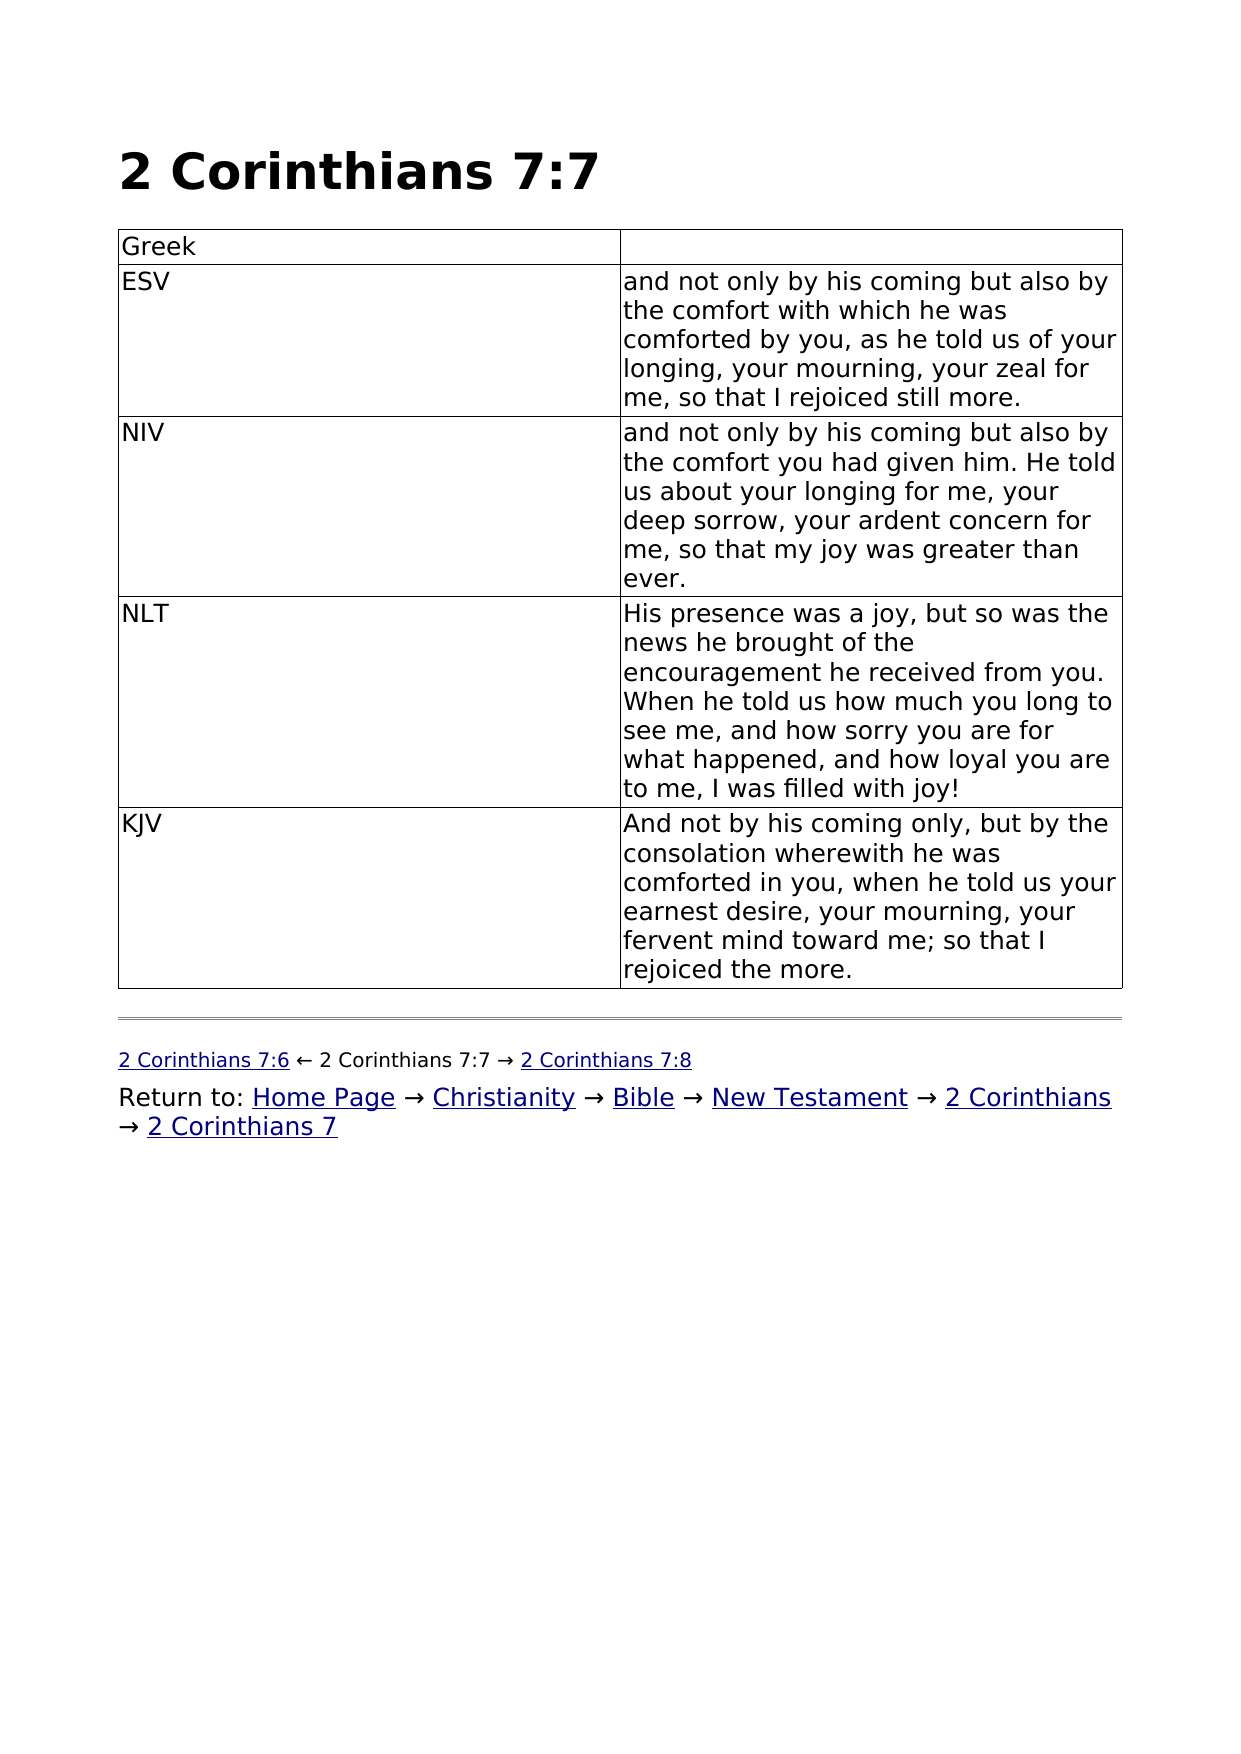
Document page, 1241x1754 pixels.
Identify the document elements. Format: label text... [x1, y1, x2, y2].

table_cell NLT [119, 597, 620, 807]
table_header [621, 230, 1122, 264]
table_cell KJV [119, 808, 620, 987]
table_header Greek [119, 230, 620, 264]
table_cell And not by his coming only, but by the consolation wherewith he was comforted in you, when he told us your earnest desire, your mourning, your fervent mind toward me; so that I rejoiced the more. [621, 808, 1122, 987]
table_cell His presence was a joy, but so was the news he brought of the encouragement he received from you. When he told us how much you long to see me, and how sorry you are for what happened, and how loyal you are to me, I was filled with joy! [621, 597, 1122, 807]
text 2 Corinthians 7:6 ← 2 Corinthians 7:7 → 2 Corinthians 7:8 [118, 1049, 1122, 1083]
table_cell and not only by his coming but also by the comfort with which he was comforted by you, as he told us of your longing, your mourning, your zeal for me, so that I rejoiced still more. [621, 265, 1122, 416]
table_cell and not only by his coming but also by the comfort you had given him. He told us about your longing for me, your deep sorrow, your ardent concern for me, so that my joy was greater than ever. [621, 417, 1122, 596]
table_cell ESV [119, 265, 620, 416]
table_cell NIV [119, 417, 620, 596]
subtitle 2 Corinthians 7:7 [118, 143, 1122, 201]
text Return to: Home Page → Christianity → Bible → New Testament → 2 Corinthians → 2 Corinthians 7 [118, 1083, 1122, 1141]
